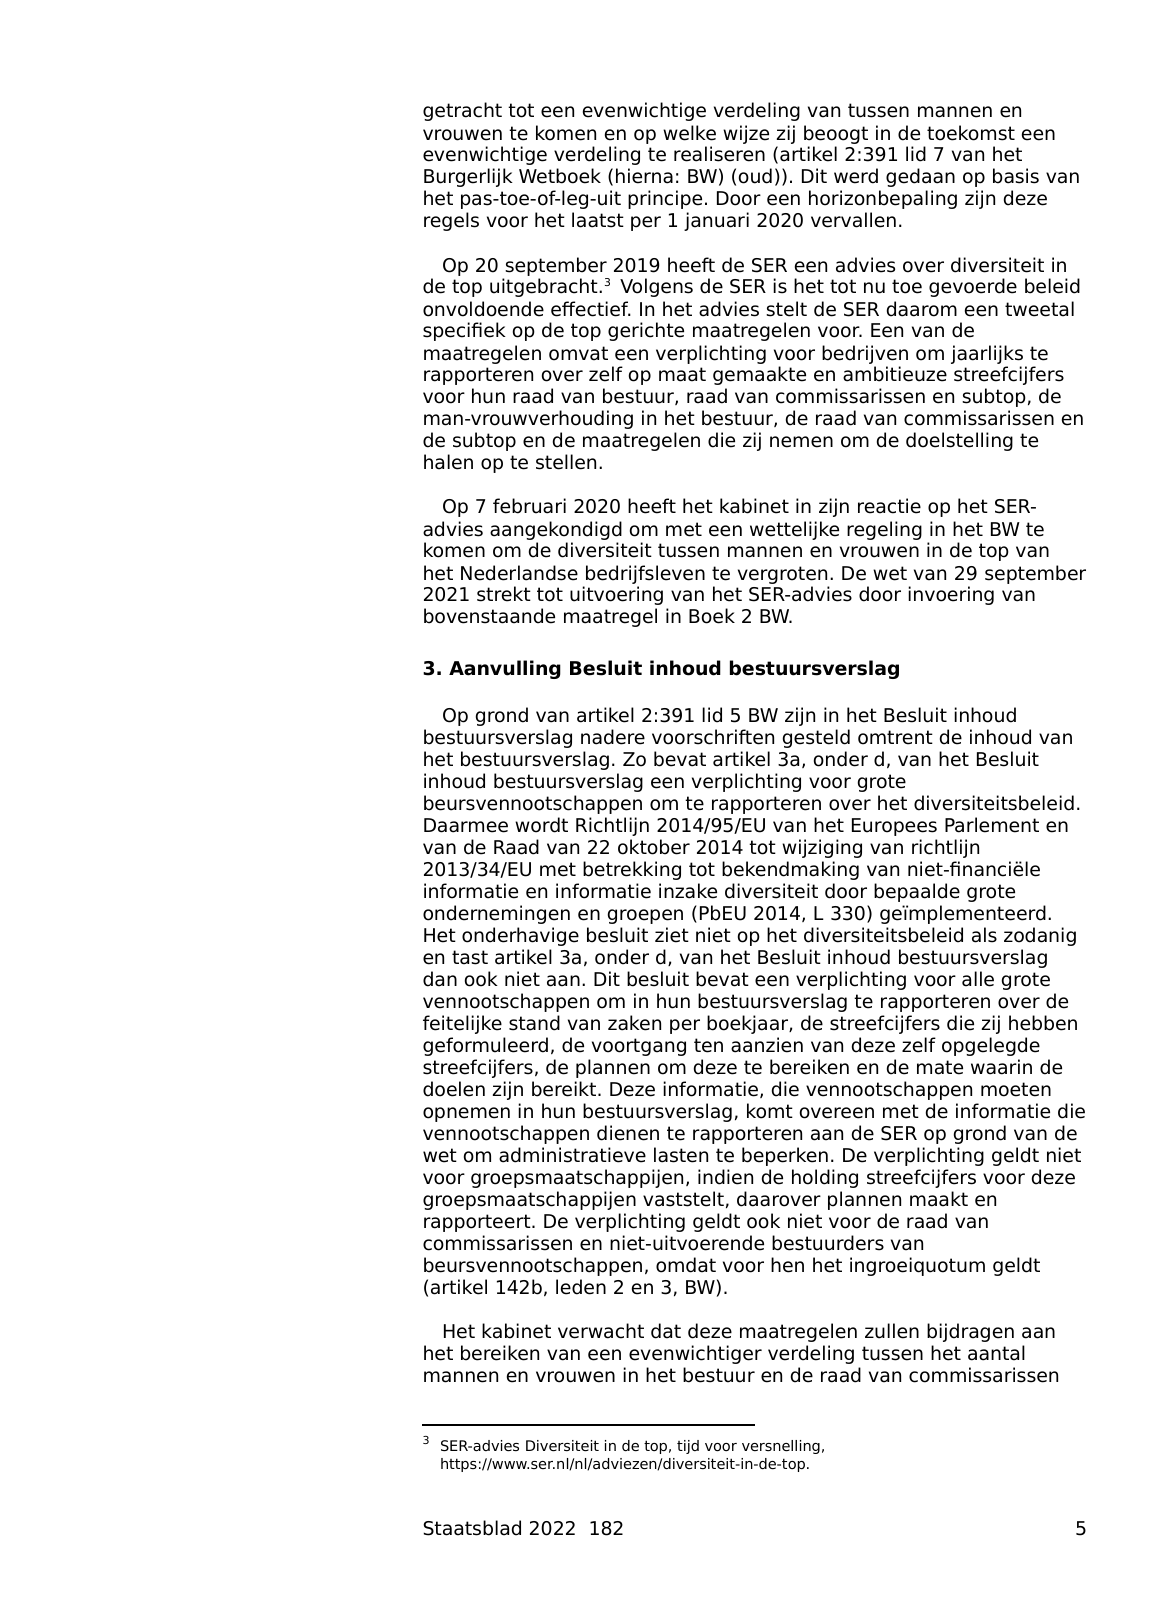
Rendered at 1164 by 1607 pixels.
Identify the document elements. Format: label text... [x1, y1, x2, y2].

text Op grond van artikel 2:391 lid 5 BW zijn in het Besluit inhoud bestuursverslag nadere voorschriften gesteld omtrent de inhoud van het bestuursverslag. Zo bevat artikel 3a, onder d, van het Besluit inhoud bestuursverslag een verplichting voor grote beursvennootschappen om te rapporteren over het diversiteitsbeleid. Daarmee wordt Richtlijn 2014/95/EU van het Europees Parlement en van de Raad van 22 oktober 2014 tot wijziging van richtlijn 2013/34/EU met betrekking tot bekendmaking van niet-financiële informatie en informatie inzake diversiteit door bepaalde grote ondernemingen en groepen (PbEU 2014, L 330) geïmplementeerd. Het onderhavige besluit ziet niet op het diversiteitsbeleid als zodanig en tast artikel 3a, onder d, van het Besluit inhoud bestuursverslag dan ook niet aan. Dit besluit bevat een verplichting voor alle grote vennootschappen om in hun bestuursverslag te rapporteren over de feitelijke stand van zaken per boekjaar, de streefcijfers die zij hebben geformuleerd, de voortgang ten aanzien van deze zelf opgelegde streefcijfers, de plannen om deze te bereiken en de mate waarin de doelen zijn bereikt. Deze informatie, die vennootschappen moeten opnemen in hun bestuursverslag, komt overeen met de informatie die vennootschappen dienen te rapporteren aan de SER op grond van de wet om administratieve lasten te beperken. De verplichting geldt niet voor groepsmaatschappijen, indien de holding streefcijfers voor deze groepsmaatschappijen vaststelt, daarover plannen maakt en rapporteert. De verplichting geldt ook niet voor de raad van commissarissen en niet-uitvoerende bestuurders van beursvennootschappen, omdat voor hen het ingroeiquotum geldt (artikel 142b, leden 2 en 3, BW). [422, 705, 1087, 1299]
text Het kabinet verwacht dat deze maatregelen zullen bijdragen aan het bereiken van een evenwichtiger verdeling tussen het aantal mannen en vrouwen in het bestuur en de raad van commissarissen [422, 1321, 1087, 1387]
text SER-advies Diversiteit in de top, tijd voor versnelling, https://www.ser.nl/nl/adviezen/diversiteit-in-de-top. [422, 1434, 1087, 1473]
text Op 20 september 2019 heeft de SER een advies over diversiteit in de top uitgebracht. Volgens de SER is het tot nu toe gevoerde beleid onvoldoende effectief. In het advies stelt de SER daarom een tweetal specifiek op de top gerichte maatregelen voor. Een van de maatregelen omvat een verplichting voor bedrijven om jaarlijks te rapporteren over zelf op maat gemaakte en ambitieuze streefcijfers voor hun raad van bestuur, raad van commissarissen en subtop, de man-vrouwverhouding in het bestuur, de raad van commissarissen en de subtop en de maatregelen die zij nemen om de doelstelling te halen op te stellen. [422, 254, 1087, 474]
subtitle 3. Aanvulling Besluit inhoud bestuursverslag [422, 658, 1087, 680]
text getracht tot een evenwichtige verdeling van tussen mannen en vrouwen te komen en op welke wijze zij beoogt in de toekomst een evenwichtige verdeling te realiseren (artikel 2:391 lid 7 van het Burgerlijk Wetboek (hierna: BW) (oud)). Dit werd gedaan op basis van het pas-toe-of-leg-uit principe. Door een horizonbepaling zijn deze regels voor het laatst per 1 januari 2020 vervallen. [422, 100, 1087, 232]
text Op 7 februari 2020 heeft het kabinet in zijn reactie op het SER-advies aangekondigd om met een wettelijke regeling in het BW te komen om de diversiteit tussen mannen en vrouwen in de top van het Nederlandse bedrijfsleven te vergroten. De wet van 29 september 2021 strekt tot uitvoering van het SER-advies door invoering van bovenstaande maatregel in Boek 2 BW. [422, 496, 1087, 628]
